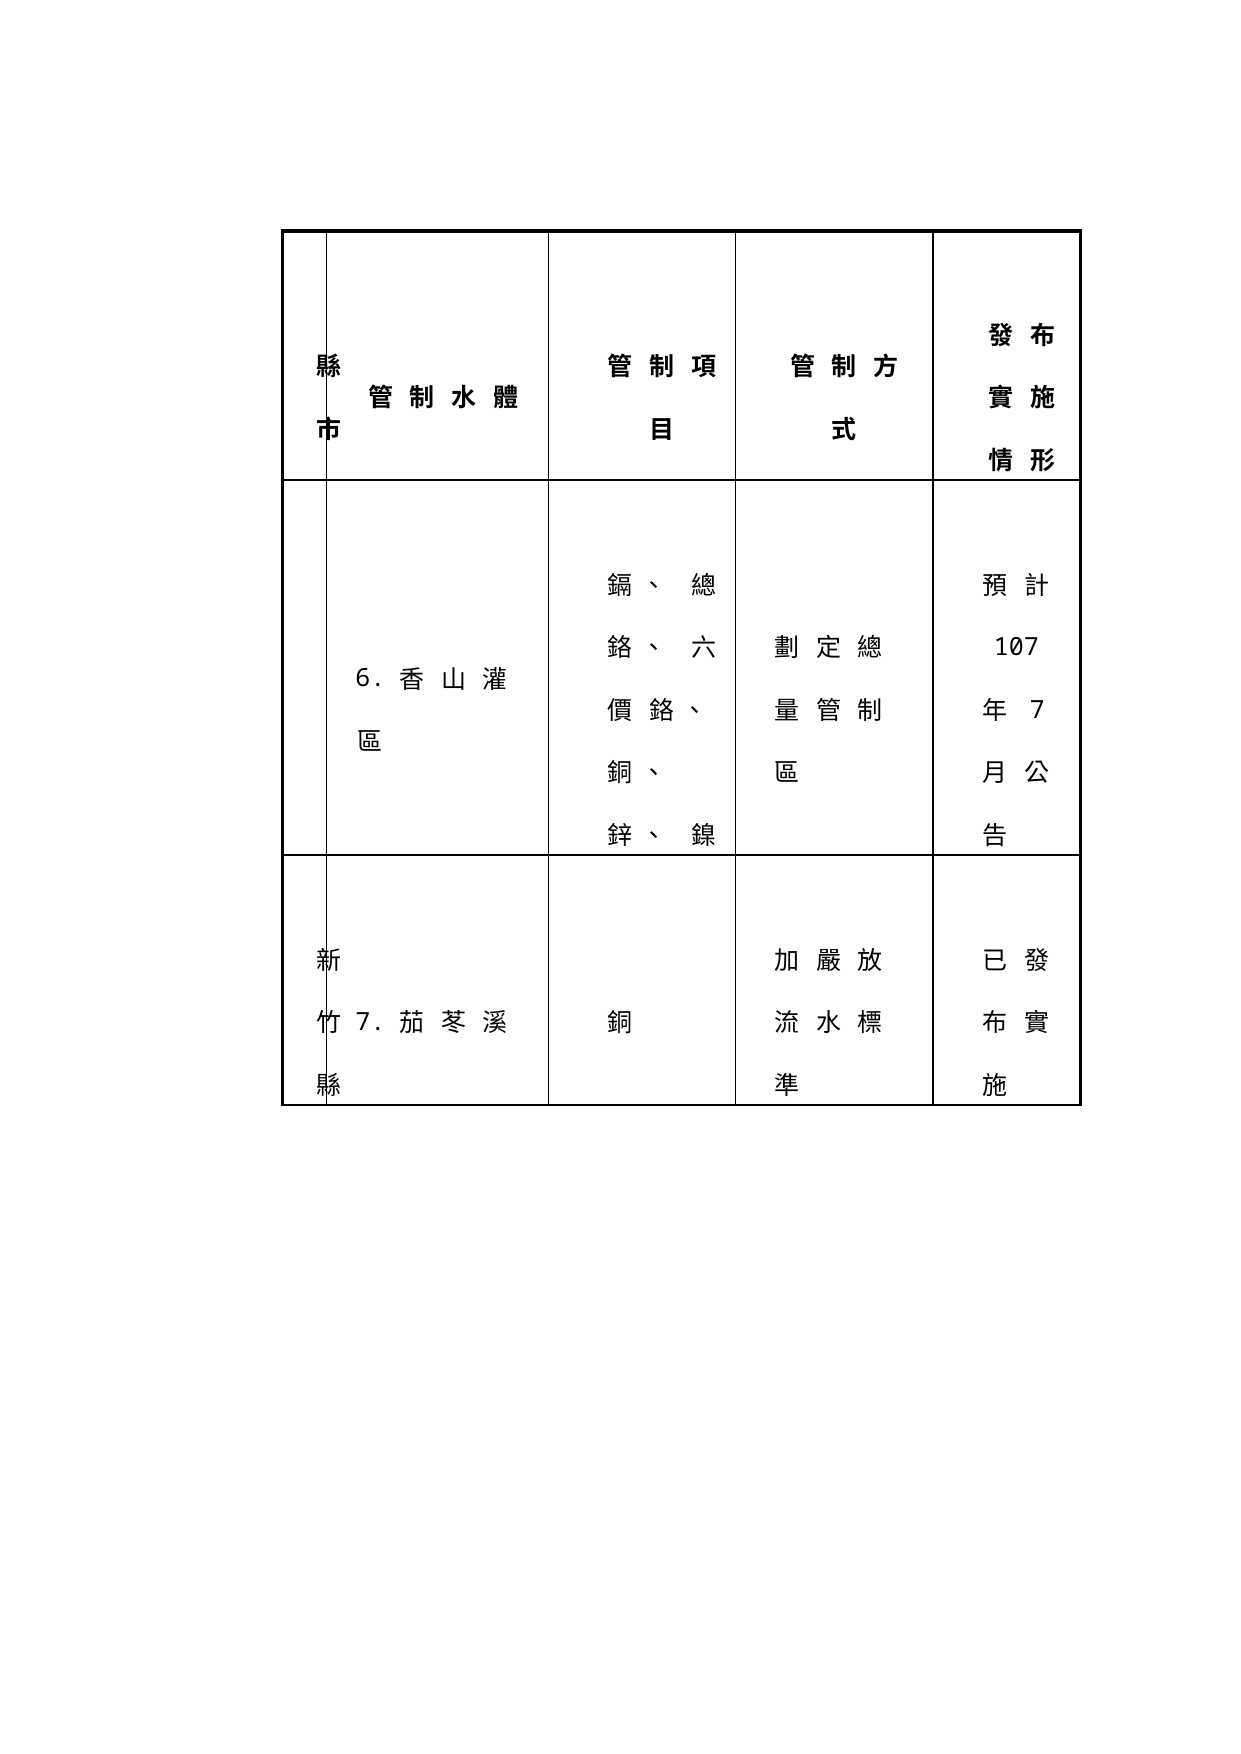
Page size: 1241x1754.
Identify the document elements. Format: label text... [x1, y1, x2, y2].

table_cell 6.香山灌區 [327, 481, 548, 854]
table_cell 已發布實施 [934, 856, 1079, 1104]
table_cell 7.茄苳溪 [327, 856, 548, 1104]
table_header 縣市 [284, 233, 326, 479]
table_cell 新竹縣 [284, 856, 326, 1104]
table_header 發布實施情形 [934, 233, 1079, 479]
table_cell 預計107年7月公告 [934, 481, 1079, 854]
table_cell 銅 [549, 856, 735, 1104]
table_cell 劃定總量管制區 [736, 481, 932, 854]
table_cell 加嚴放流水標準 [736, 856, 932, 1104]
table_cell 新竹市 [284, 481, 326, 854]
table_header 管制方式 [736, 233, 932, 479]
table_cell 鎘、總鉻、六價鉻、銅、鋅、鎳 [549, 481, 735, 854]
table_header 管制項目 [549, 233, 735, 479]
table_header 管制水體 [327, 233, 548, 479]
